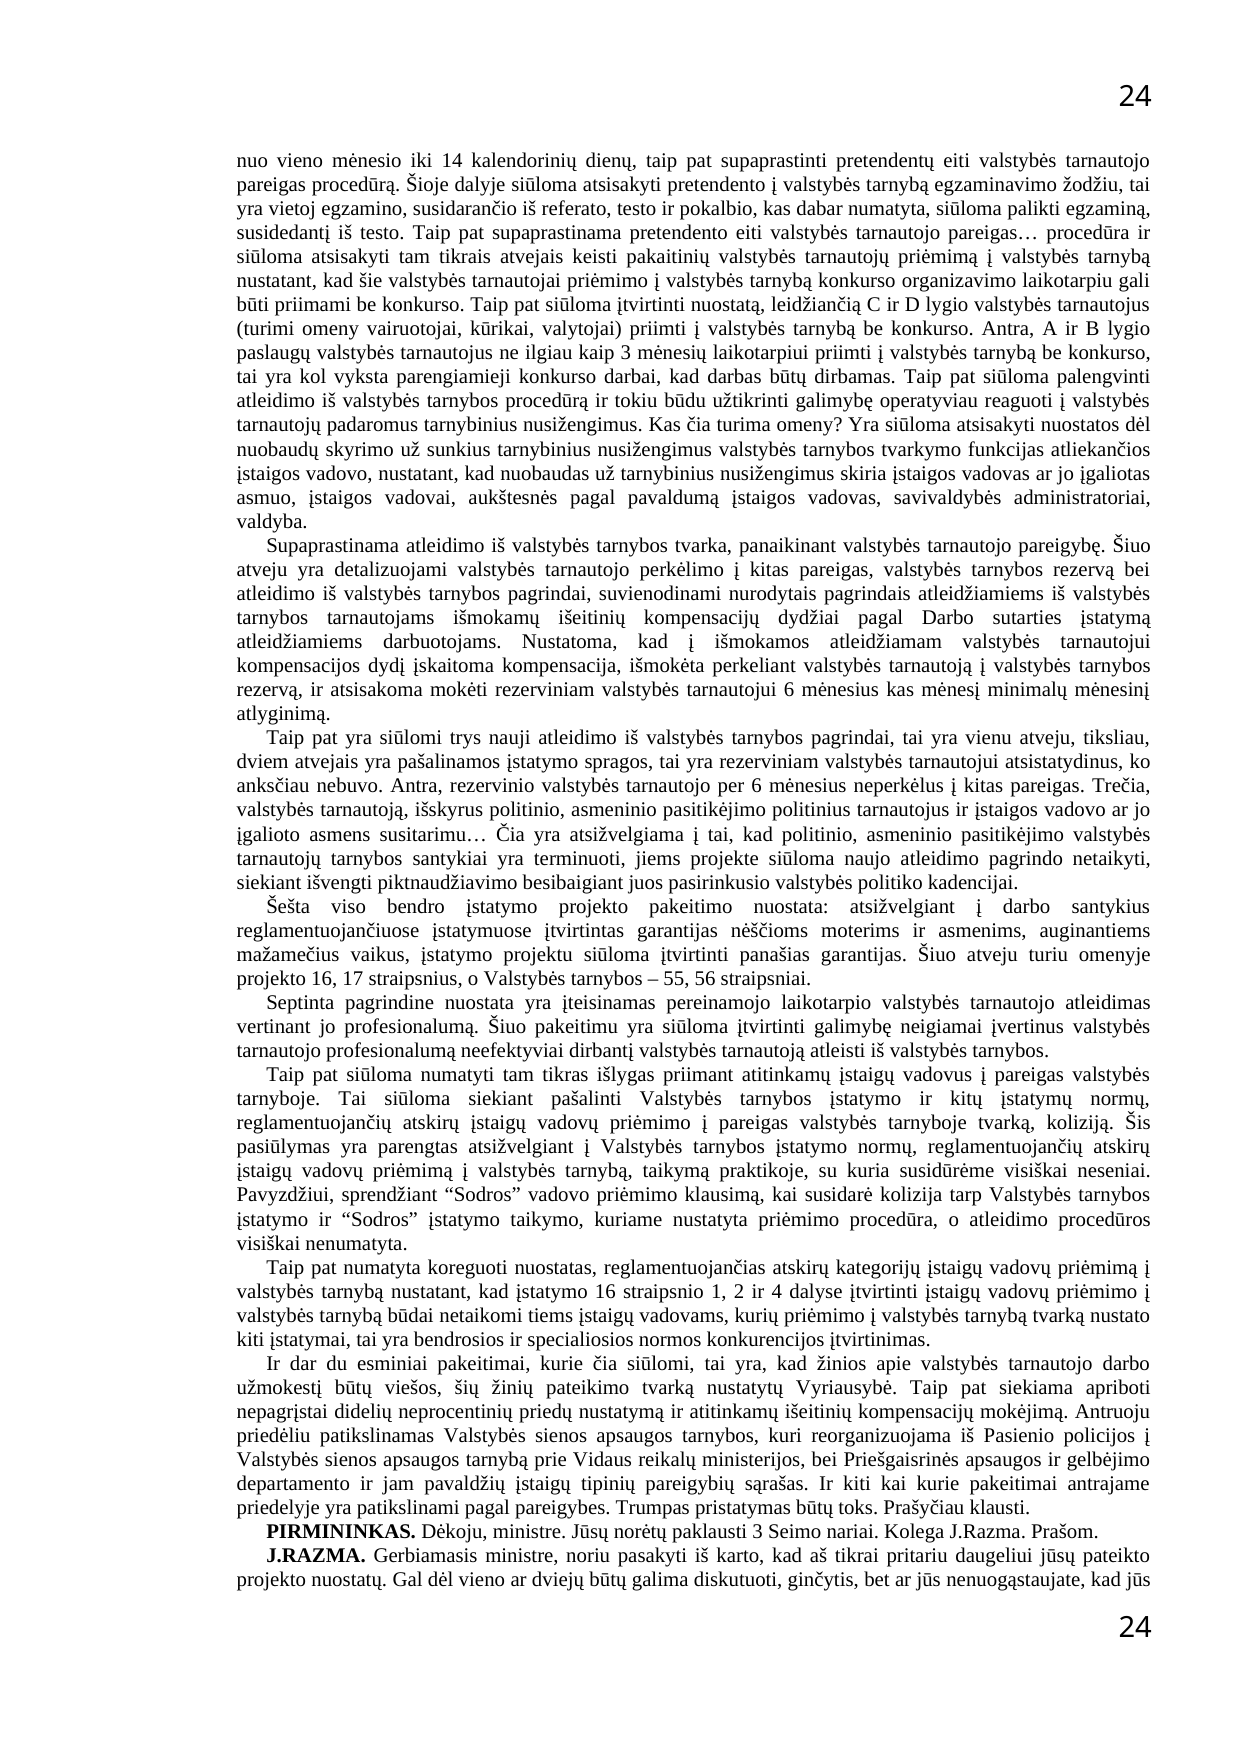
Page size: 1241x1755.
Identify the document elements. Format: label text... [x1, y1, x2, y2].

text Taip pat numatyta koreguoti nuostatas, reglamentuojančias atskirų kategorijų įstaigų vadovų priėmimą į valstybės tarnybą nustatant, kad įstatymo 16 straipsnio 1, 2 ir 4 dalyse įtvirtinti įstaigų vadovų priėmimo į valstybės tarnybą būdai netaikomi tiems įstaigų vadovams, kurių priėmimo į valstybės tarnybą tvarką nustato kiti įstatymai, tai yra bendrosios ir specialiosios normos konkurencijos įtvirtinimas. [236, 1254, 1152, 1351]
text Supaprastinama atleidimo iš valstybės tarnybos tvarka, panaikinant valstybės tarnautojo pareigybę. Šiuo atveju yra detalizuojami valstybės tarnautojo perkėlimo į kitas pareigas, valstybės tarnybos rezervą bei atleidimo iš valstybės tarnybos pagrindai, suvienodinami nurodytais pagrindais atleidžiamiems iš valstybės tarnybos tarnautojams išmokamų išeitinių kompensacijų dydžiai pagal Darbo sutarties įstatymą atleidžiamiems darbuotojams. Nustatoma, kad į išmokamos atleidžiamam valstybės tarnautojui kompensacijos dydį įskaitoma kompensacija, išmokėta perkeliant valstybės tarnautoją į valstybės tarnybos rezervą, ir atsisakoma mokėti rezerviniam valstybės tarnautojui 6 mėnesius kas mėnesį minimalų mėnesinį atlyginimą. [236, 533, 1152, 725]
text Septinta pagrindine nuostata yra įteisinamas pereinamojo laikotarpio valstybės tarnautojo atleidimas vertinant jo profesionalumą. Šiuo pakeitimu yra siūloma įtvirtinti galimybę neigiamai įvertinus valstybės tarnautojo profesionalumą neefektyviai dirbantį valstybės tarnautoją atleisti iš valstybės tarnybos. [236, 990, 1152, 1062]
text Taip pat yra siūlomi trys nauji atleidimo iš valstybės tarnybos pagrindai, tai yra vienu atveju, tiksliau, dviem atvejais yra pašalinamos įstatymo spragos, tai yra rezerviniam valstybės tarnautojui atsistatydinus, ko anksčiau nebuvo. Antra, rezervinio valstybės tarnautojo per 6 mėnesius neperkėlus į kitas pareigas. Trečia, valstybės tarnautoją, išskyrus politinio, asmeninio pasitikėjimo politinius tarnautojus ir įstaigos vadovo ar jo įgalioto asmens susitarimu… Čia yra atsižvelgiama į tai, kad politinio, asmeninio pasitikėjimo valstybės tarnautojų tarnybos santykiai yra terminuoti, jiems projekte siūloma naujo atleidimo pagrindo netaikyti, siekiant išvengti piktnaudžiavimo besibaigiant juos pasirinkusio valstybės politiko kadencijai. [236, 725, 1152, 894]
text nuo vieno mėnesio iki 14 kalendorinių dienų, taip pat supaprastinti pretendentų eiti valstybės tarnautojo pareigas procedūrą. Šioje dalyje siūloma atsisakyti pretendento į valstybės tarnybą egzaminavimo žodžiu, tai yra vietoj egzamino, susidarančio iš referato, testo ir pokalbio, kas dabar numatyta, siūloma palikti egzaminą, susidedantį iš testo. Taip pat supaprastinama pretendento eiti valstybės tarnautojo pareigas… procedūra ir siūloma atsisakyti tam tikrais atvejais keisti pakaitinių valstybės tarnautojų priėmimą į valstybės tarnybą nustatant, kad šie valstybės tarnautojai priėmimo į valstybės tarnybą konkurso organizavimo laikotarpiu gali būti priimami be konkurso. Taip pat siūloma įtvirtinti nuostatą, leidžiančią C ir D lygio valstybės tarnautojus (turimi omeny vairuotojai, kūrikai, valytojai) priimti į valstybės tarnybą be konkurso. Antra, A ir B lygio paslaugų valstybės tarnautojus ne ilgiau kaip 3 mėnesių laikotarpiui priimti į valstybės tarnybą be konkurso, tai yra kol vyksta parengiamieji konkurso darbai, kad darbas būtų dirbamas. Taip pat siūloma palengvinti atleidimo iš valstybės tarnybos procedūrą ir tokiu būdu užtikrinti galimybę operatyviau reaguoti į valstybės tarnautojų padaromus tarnybinius nusižengimus. Kas čia turima omeny? Yra siūloma atsisakyti nuostatos dėl nuobaudų skyrimo už sunkius tarnybinius nusižengimus valstybės tarnybos tvarkymo funkcijas atliekančios įstaigos vadovo, nustatant, kad nuobaudas už tarnybinius nusižengimus skiria įstaigos vadovas ar jo įgaliotas asmuo, įstaigos vadovai, aukštesnės pagal pavaldumą įstaigos vadovas, savivaldybės administratoriai, valdyba. [236, 148, 1152, 533]
text J.RAZMA. Gerbiamasis ministre, noriu pasakyti iš karto, kad aš tikrai pritariu daugeliui jūsų pateikto projekto nuostatų. Gal dėl vieno ar dviejų būtų galima diskutuoti, ginčytis, bet ar jūs nenuogąstaujate, kad jūs [236, 1543, 1152, 1591]
text Šešta viso bendro įstatymo projekto pakeitimo nuostata: atsižvelgiant į darbo santykius reglamentuojančiuose įstatymuose įtvirtintas garantijas nėščioms moterims ir asmenims, auginantiems mažamečius vaikus, įstatymo projektu siūloma įtvirtinti panašias garantijas. Šiuo atveju turiu omenyje projekto 16, 17 straipsnius, o Valstybės tarnybos – 55, 56 straipsniai. [236, 894, 1152, 990]
text Ir dar du esminiai pakeitimai, kurie čia siūlomi, tai yra, kad žinios apie valstybės tarnautojo darbo užmokestį būtų viešos, šių žinių pateikimo tvarką nustatytų Vyriausybė. Taip pat siekiama apriboti nepagrįstai didelių neprocentinių priedų nustatymą ir atitinkamų išeitinių kompensacijų mokėjimą. Antruoju priedėliu patikslinamas Valstybės sienos apsaugos tarnybos, kuri reorganizuojama iš Pasienio policijos į Valstybės sienos apsaugos tarnybą prie Vidaus reikalų ministerijos, bei Priešgaisrinės apsaugos ir gelbėjimo departamento ir jam pavaldžių įstaigų tipinių pareigybių sąrašas. Ir kiti kai kurie pakeitimai antrajame priedelyje yra patikslinami pagal pareigybes. Trumpas pristatymas būtų toks. Prašyčiau klausti. [236, 1351, 1152, 1519]
text Taip pat siūloma numatyti tam tikras išlygas priimant atitinkamų įstaigų vadovus į pareigas valstybės tarnyboje. Tai siūloma siekiant pašalinti Valstybės tarnybos įstatymo ir kitų įstatymų normų, reglamentuojančių atskirų įstaigų vadovų priėmimo į pareigas valstybės tarnyboje tvarką, koliziją. Šis pasiūlymas yra parengtas atsižvelgiant į Valstybės tarnybos įstatymo normų, reglamentuojančių atskirų įstaigų vadovų priėmimą į valstybės tarnybą, taikymą praktikoje, su kuria susidūrėme visiškai neseniai. Pavyzdžiui, sprendžiant “Sodros” vadovo priėmimo klausimą, kai susidarė kolizija tarp Valstybės tarnybos įstatymo ir “Sodros” įstatymo taikymo, kuriame nustatyta priėmimo procedūra, o atleidimo procedūros visiškai nenumatyta. [236, 1062, 1152, 1254]
text PIRMININKAS. Dėkoju, ministre. Jūsų norėtų paklausti 3 Seimo nariai. Kolega J.Razma. Prašom. [236, 1519, 1152, 1543]
